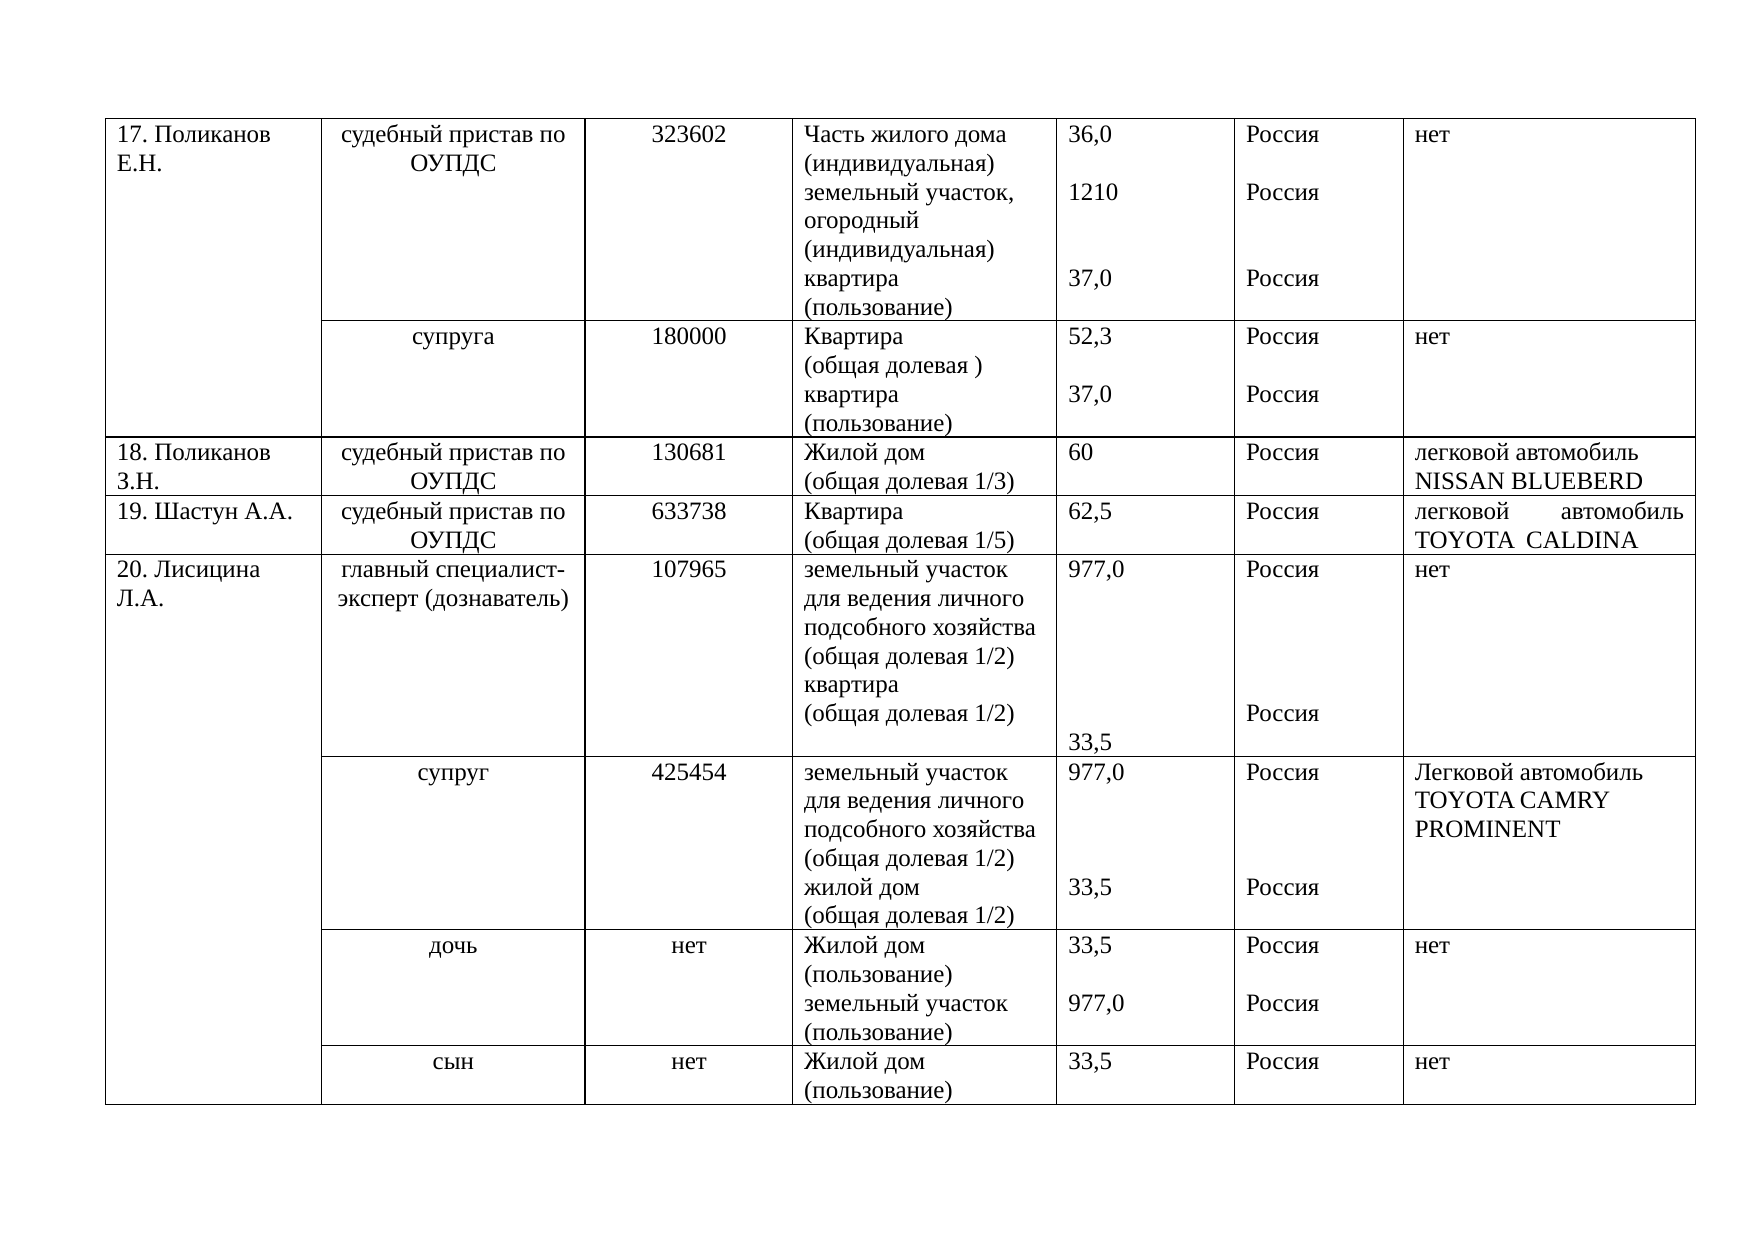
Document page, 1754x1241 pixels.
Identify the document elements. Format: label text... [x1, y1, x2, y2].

table_cell главный специалист-эксперт (дознаватель) [322, 555, 584, 756]
table_cell 977,0 33,5 [1057, 757, 1234, 929]
table_cell 33,5 977,0 [1057, 930, 1234, 1045]
table_cell 425454 [586, 757, 792, 929]
table_cell 107965 [586, 555, 792, 756]
table_cell супруга [322, 321, 584, 436]
table_cell Жилой дом (пользование) [793, 1046, 1056, 1104]
table_cell нет [1404, 321, 1695, 436]
table_cell нет [1404, 119, 1695, 320]
table_cell Россия Россия [1235, 757, 1403, 929]
table_cell Россия [1235, 438, 1403, 495]
table_cell 180000 [586, 321, 792, 436]
table_cell судебный пристав по ОУПДС [322, 119, 584, 320]
table_cell 62,5 [1057, 496, 1234, 553]
table_cell судебный пристав по ОУПДС [322, 496, 584, 553]
table_cell 977,0 33,5 [1057, 555, 1234, 756]
table_cell легковой автомобиль TOYOTA CALDINA [1404, 496, 1695, 553]
table_cell нет [1404, 1046, 1695, 1104]
table_cell 17. Поликанов Е.Н. [106, 119, 321, 436]
table_cell нет [586, 1046, 792, 1104]
table_cell 130681 [586, 438, 792, 495]
table_cell 18. Поликанов З.Н. [106, 438, 321, 495]
table_cell Россия Россия [1235, 555, 1403, 756]
table_cell 52,3 37,0 [1057, 321, 1234, 436]
table_cell легковой автомобиль NISSAN BLUEBERD [1404, 438, 1695, 495]
table_cell Квартира (общая долевая ) квартира (пользование) [793, 321, 1056, 436]
table_cell нет [1404, 930, 1695, 1045]
table_cell Легковой автомобиль TOYOTA CAMRY PROMINENT [1404, 757, 1695, 929]
table_cell нет [1404, 555, 1695, 756]
table_cell 33,5 [1057, 1046, 1234, 1104]
table_cell 20. Лисицина Л.А. [106, 555, 321, 1104]
table_cell Россия Россия Россия [1235, 119, 1403, 320]
table_cell земельный участок для ведения личного подсобного хозяйства (общая долевая 1/2) жилой дом (общая долевая 1/2) [793, 757, 1056, 929]
table_cell Жилой дом (пользование) земельный участок (пользование) [793, 930, 1056, 1045]
table_cell 633738 [586, 496, 792, 553]
table_cell сын [322, 1046, 584, 1104]
table_cell нет [586, 930, 792, 1045]
table_cell дочь [322, 930, 584, 1045]
table_cell Жилой дом (общая долевая 1/3) [793, 438, 1056, 495]
table_cell судебный пристав по ОУПДС [322, 438, 584, 495]
table_cell 36,0 1210 37,0 [1057, 119, 1234, 320]
table_cell Россия [1235, 1046, 1403, 1104]
table_cell Россия Россия [1235, 930, 1403, 1045]
table_cell 19. Шастун А.А. [106, 496, 321, 553]
table_cell 323602 [586, 119, 792, 320]
table_cell Россия [1235, 496, 1403, 553]
table_cell Квартира (общая долевая 1/5) [793, 496, 1056, 553]
table_cell Часть жилого дома (индивидуальная) земельный участок, огородный (индивидуальная) квартира (пользование) [793, 119, 1056, 320]
table_cell Россия Россия [1235, 321, 1403, 436]
table_cell супруг [322, 757, 584, 929]
table_cell 60 [1057, 438, 1234, 495]
table_cell земельный участок для ведения личного подсобного хозяйства (общая долевая 1/2) квартира (общая долевая 1/2) [793, 555, 1056, 756]
